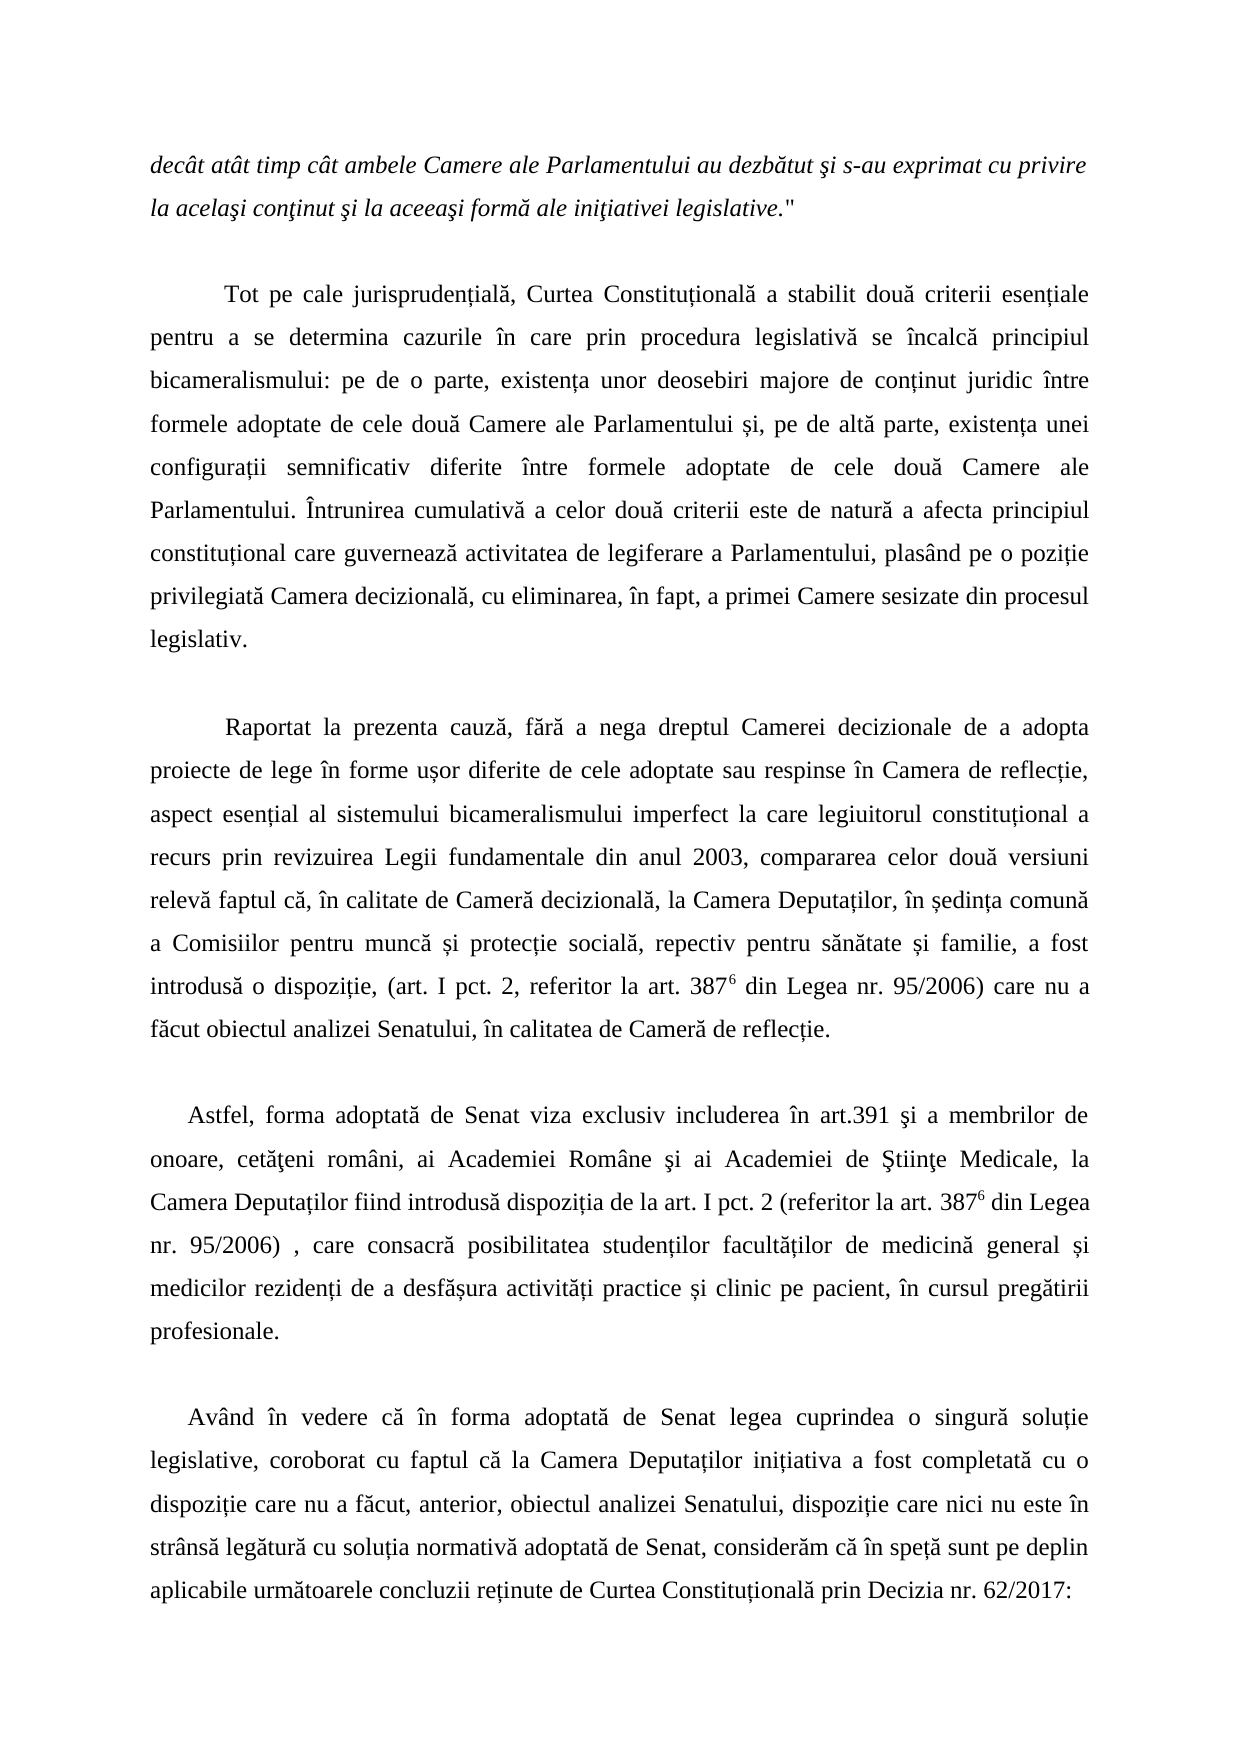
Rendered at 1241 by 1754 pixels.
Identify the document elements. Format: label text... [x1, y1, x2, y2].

text Având în vedere că în forma adoptată de Senat legea cuprindea o singură soluție legislative, coroborat cu faptul că la Camera Deputaților inițiativa a fost completată cu o dispoziție care nu a făcut, anterior, obiectul analizei Senatului, dispoziție care nici nu este în strânsă legătură cu soluția normativă adoptată de Senat, considerăm că în speță sunt pe deplin aplicabile următoarele concluzii reținute de Curtea Constituțională prin Decizia nr. 62/2017: [150, 1402, 1090, 1604]
text Raportat la prezenta cauză, fără a nega dreptul Camerei decizionale de a adopta proiecte de lege în forme ușor diferite de cele adoptate sau respinse în Camera de reflecție, aspect esențial al sistemului bicameralismului imperfect la care legiuitorul constituțional a recurs prin revizuirea Legii fundamentale din anul 2003, compararea celor două versiuni relevă faptul că, în calitate de Cameră decizională, la Camera Deputaților, în ședința comună a Comisiilor pentru muncă și protecție socială, repectiv pentru sănătate și familie, a fost introdusă o dispoziție, (art. I pct. 2, referitor la art. 3876 din Legea nr. 95/2006) care nu a făcut obiectul analizei Senatului, în calitatea de Cameră de reflecție. [150, 711, 1090, 1043]
text Astfel, forma adoptată de Senat viza exclusiv includerea în art.391 şi a membrilor de onoare, cetăţeni români, ai Academiei Române şi ai Academiei de Ştiinţe Medicale, la Camera Deputaților fiind introdusă dispoziția de la art. I pct. 2 (referitor la art. 3876 din Legea nr. 95/2006) , care consacră posibilitatea studenților facultăților de medicină general și medicilor rezidenți de a desfășura activități practice și clinic pe pacient, în cursul pregătirii profesionale. [150, 1101, 1090, 1345]
text Tot pe cale jurisprudențială, Curtea Constituțională a stabilit două criterii esențiale pentru a se determina cazurile în care prin procedura legislativă se încalcă principiul bicameralismului: pe de o parte, existența unor deosebiri majore de conținut juridic între formele adoptate de cele două Camere ale Parlamentului și, pe de altă parte, existența unei configurații semnificativ diferite între formele adoptate de cele două Camere ale Parlamentului. Întrunirea cumulativă a celor două criterii este de natură a afecta principiul constituțional care guvernează activitatea de legiferare a Parlamentului, plasând pe o poziție privilegiată Camera decizională, cu eliminarea, în fapt, a primei Camere sesizate din procesul legislativ. [150, 279, 1090, 653]
text decât atât timp cât ambele Camere ale Parlamentului au dezbătut şi s-au exprimat cu privire la acelaşi conţinut şi la aceeaşi formă ale iniţiativei legislative." [150, 150, 1090, 222]
